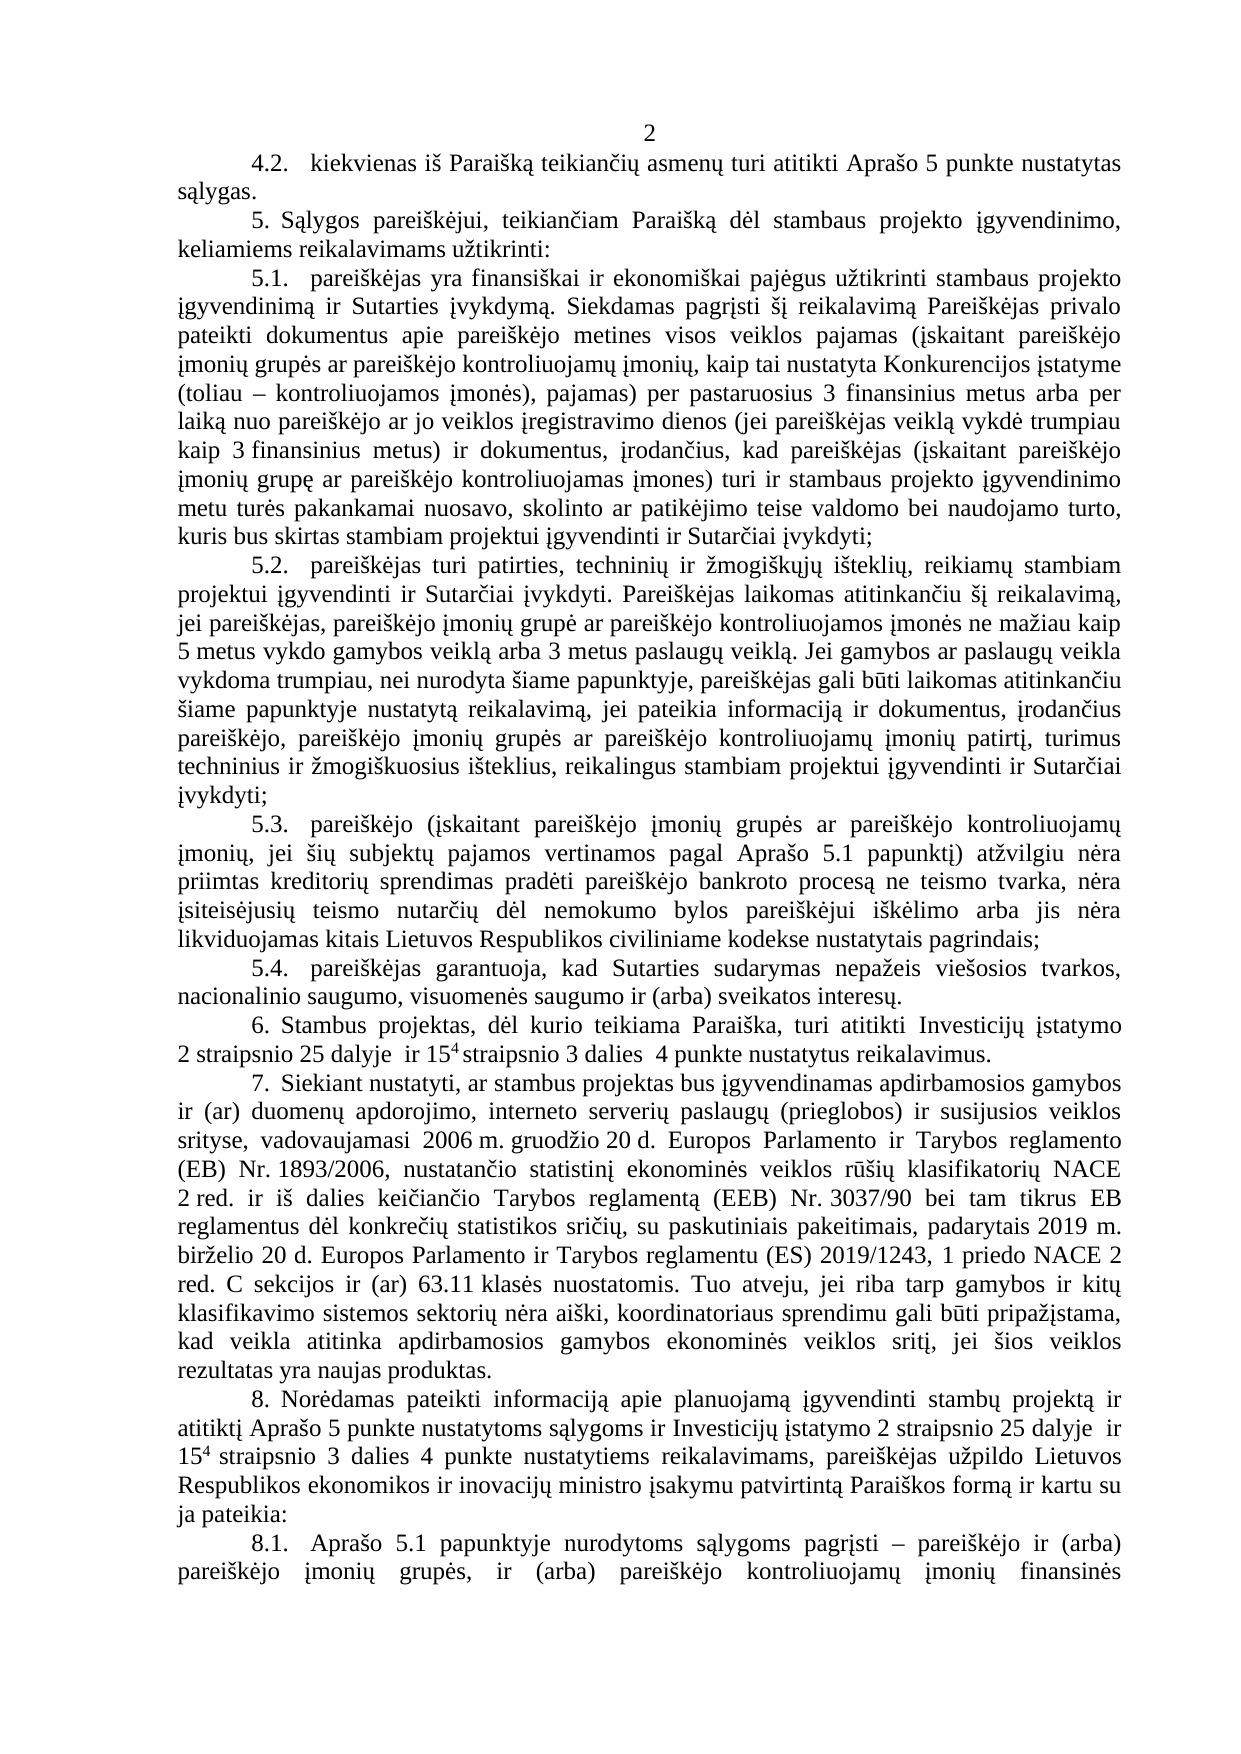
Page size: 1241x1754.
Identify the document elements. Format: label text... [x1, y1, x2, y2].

text 7. Siekiant nustatyti, ar stambus projektas bus įgyvendinamas apdirbamosios gamybos ir (ar) duomenų apdorojimo, interneto serverių paslaugų (prieglobos) ir susijusios veiklos srityse, vadovaujamasi 2006 m. gruodžio 20 d. Europos Parlamento ir Tarybos reglamento (EB) Nr. 1893/2006, nustatančio statistinį ekonominės veiklos rūšių klasifikatorių NACE 2 red. ir iš dalies keičiančio Tarybos reglamentą (EEB) Nr. 3037/90 bei tam tikrus EB reglamentus dėl konkrečių statistikos sričių, su paskutiniais pakeitimais, padarytais 2019 m. birželio 20 d. Europos Parlamento ir Tarybos reglamentu (ES) 2019/1243, 1 priedo NACE 2 red. C sekcijos ir (ar) 63.11 klasės nuostatomis. Tuo atveju, jei riba tarp gamybos ir kitų klasifikavimo sistemos sektorių nėra aiški, koordinatoriaus sprendimu gali būti pripažįstama, kad veikla atitinka apdirbamosios gamybos ekonominės veiklos sritį, jei šios veiklos rezultatas yra naujas produktas. [177, 1068, 1122, 1384]
text 5.4. pareiškėjas garantuoja, kad Sutarties sudarymas nepažeis viešosios tvarkos, nacionalinio saugumo, visuomenės saugumo ir (arba) sveikatos interesų. [177, 953, 1122, 1010]
text 5.3. pareiškėjo (įskaitant pareiškėjo įmonių grupės ar pareiškėjo kontroliuojamų įmonių, jei šių subjektų pajamos vertinamos pagal Aprašo 5.1 papunktį) atžvilgiu nėra priimtas kreditorių sprendimas pradėti pareiškėjo bankroto procesą ne teismo tvarka, nėra įsiteisėjusių teismo nutarčių dėl nemokumo bylos pareiškėjui iškėlimo arba jis nėra likviduojamas kitais Lietuvos Respublikos civiliniame kodekse nustatytais pagrindais; [177, 809, 1122, 953]
text 5.1. pareiškėjas yra finansiškai ir ekonomiškai pajėgus užtikrinti stambaus projekto įgyvendinimą ir Sutarties įvykdymą. Siekdamas pagrįsti šį reikalavimą Pareiškėjas privalo pateikti dokumentus apie pareiškėjo metines visos veiklos pajamas (įskaitant pareiškėjo įmonių grupės ar pareiškėjo kontroliuojamų įmonių, kaip tai nustatyta Konkurencijos įstatyme (toliau – kontroliuojamos įmonės), pajamas) per pastaruosius 3 finansinius metus arba per laiką nuo pareiškėjo ar jo veiklos įregistravimo dienos (jei pareiškėjas veiklą vykdė trumpiau kaip 3 finansinius metus) ir dokumentus, įrodančius, kad pareiškėjas (įskaitant pareiškėjo įmonių grupę ar pareiškėjo kontroliuojamas įmones) turi ir stambaus projekto įgyvendinimo metu turės pakankamai nuosavo, skolinto ar patikėjimo teise valdomo bei naudojamo turto, kuris bus skirtas stambiam projektui įgyvendinti ir Sutarčiai įvykdyti; [177, 263, 1122, 550]
text 6. Stambus projektas, dėl kurio teikiama Paraiška, turi atitikti Investicijų įstatymo 2 straipsnio 25 dalyje ir 154 straipsnio 3 dalies 4 punkte nustatytus reikalavimus. [177, 1010, 1122, 1068]
text 8. Norėdamas pateikti informaciją apie planuojamą įgyvendinti stambų projektą ir atitiktį Aprašo 5 punkte nustatytoms sąlygoms ir Investicijų įstatymo 2 straipsnio 25 dalyje ir 154 straipsnio 3 dalies 4 punkte nustatytiems reikalavimams, pareiškėjas užpildo Lietuvos Respublikos ekonomikos ir inovacijų ministro įsakymu patvirtintą Paraiškos formą ir kartu su ja pateikia: [177, 1384, 1122, 1528]
text 4.2. kiekvienas iš Paraišką teikiančių asmenų turi atitikti Aprašo 5 punkte nustatytas sąlygas. [177, 148, 1122, 205]
text 8.1. Aprašo 5.1 papunktyje nurodytoms sąlygoms pagrįsti – pareiškėjo ir (arba) pareiškėjo įmonių grupės, ir (arba) pareiškėjo kontroliuojamų įmonių finansinės [177, 1528, 1122, 1585]
text 5. Sąlygos pareiškėjui, teikiančiam Paraišką dėl stambaus projekto įgyvendinimo, keliamiems reikalavimams užtikrinti: [177, 205, 1122, 263]
text 5.2. pareiškėjas turi patirties, techninių ir žmogiškųjų išteklių, reikiamų stambiam projektui įgyvendinti ir Sutarčiai įvykdyti. Pareiškėjas laikomas atitinkančiu šį reikalavimą, jei pareiškėjas, pareiškėjo įmonių grupė ar pareiškėjo kontroliuojamos įmonės ne mažiau kaip 5 metus vykdo gamybos veiklą arba 3 metus paslaugų veiklą. Jei gamybos ar paslaugų veikla vykdoma trumpiau, nei nurodyta šiame papunktyje, pareiškėjas gali būti laikomas atitinkančiu šiame papunktyje nustatytą reikalavimą, jei pateikia informaciją ir dokumentus, įrodančius pareiškėjo, pareiškėjo įmonių grupės ar pareiškėjo kontroliuojamų įmonių patirtį, turimus techninius ir žmogiškuosius išteklius, reikalingus stambiam projektui įgyvendinti ir Sutarčiai įvykdyti; [177, 550, 1122, 809]
